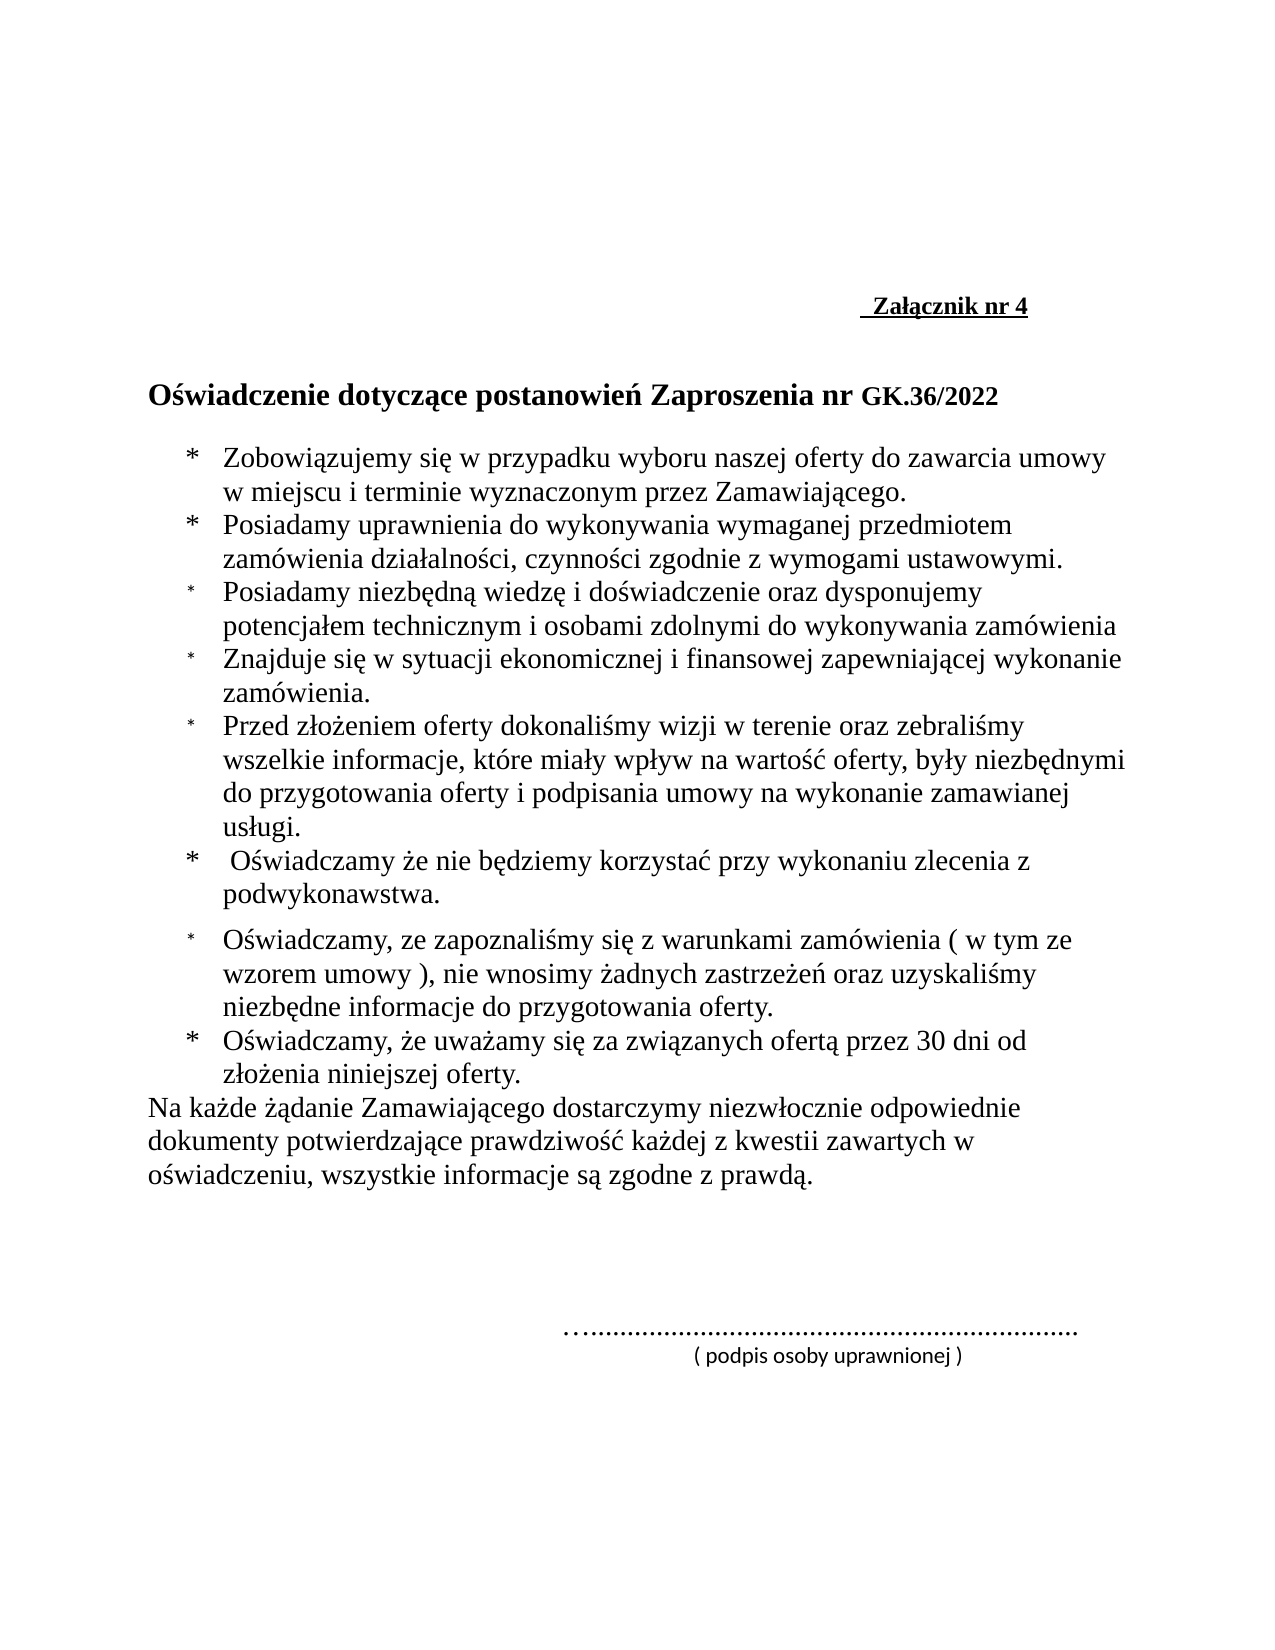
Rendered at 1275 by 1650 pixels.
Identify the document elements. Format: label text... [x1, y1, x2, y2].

list Zobowiązujemy się w przypadku wyboru naszej oferty do zawarcia umowy w miejscu i terminie wyznaczonym przez Zamawiającego. [185, 440, 1127, 507]
list Przed złożeniem oferty dokonaliśmy wizji w terenie oraz zebraliśmy wszelkie informacje, które miały wpływ na wartość oferty, były niezbędnymi do przygotowania oferty i podpisania umowy na wykonanie zamawianej usługi. [185, 708, 1127, 843]
text …................................................................... [148, 1274, 1127, 1342]
text ( podpis osoby uprawnionej ) [148, 1342, 1127, 1370]
text Załącznik nr 4 [148, 291, 1127, 320]
text Na każde żądanie Zamawiającego dostarczymy niezwłocznie odpowiednie dokumenty potwierdzające prawdziwość każdej z kwestii zawartych w oświadczeniu, wszystkie informacje są zgodne z prawdą. [148, 1090, 1127, 1191]
list Znajduje się w sytuacji ekonomicznej i finansowej zapewniającej wykonanie zamówienia. [185, 641, 1127, 708]
list Posiadamy niezbędną wiedzę i doświadczenie oraz dysponujemy potencjałem technicznym i osobami zdolnymi do wykonywania zamówienia [185, 574, 1127, 641]
list Posiadamy uprawnienia do wykonywania wymaganej przedmiotem zamówienia działalności, czynności zgodnie z wymogami ustawowymi. [185, 507, 1127, 574]
text Oświadczenie dotyczące postanowień Zaproszenia nr GK.36/2022 [148, 376, 1127, 412]
list Oświadczamy że nie będziemy korzystać przy wykonaniu zlecenia z podwykonawstwa. [185, 843, 1127, 910]
list Oświadczamy, ze zapoznaliśmy się z warunkami zamówienia ( w tym ze wzorem umowy ), nie wnosimy żadnych zastrzeżeń oraz uzyskaliśmy niezbędne informacje do przygotowania oferty. [185, 922, 1127, 1023]
list Oświadczamy, że uważamy się za związanych ofertą przez 30 dni od złożenia niniejszej oferty. [185, 1023, 1127, 1090]
